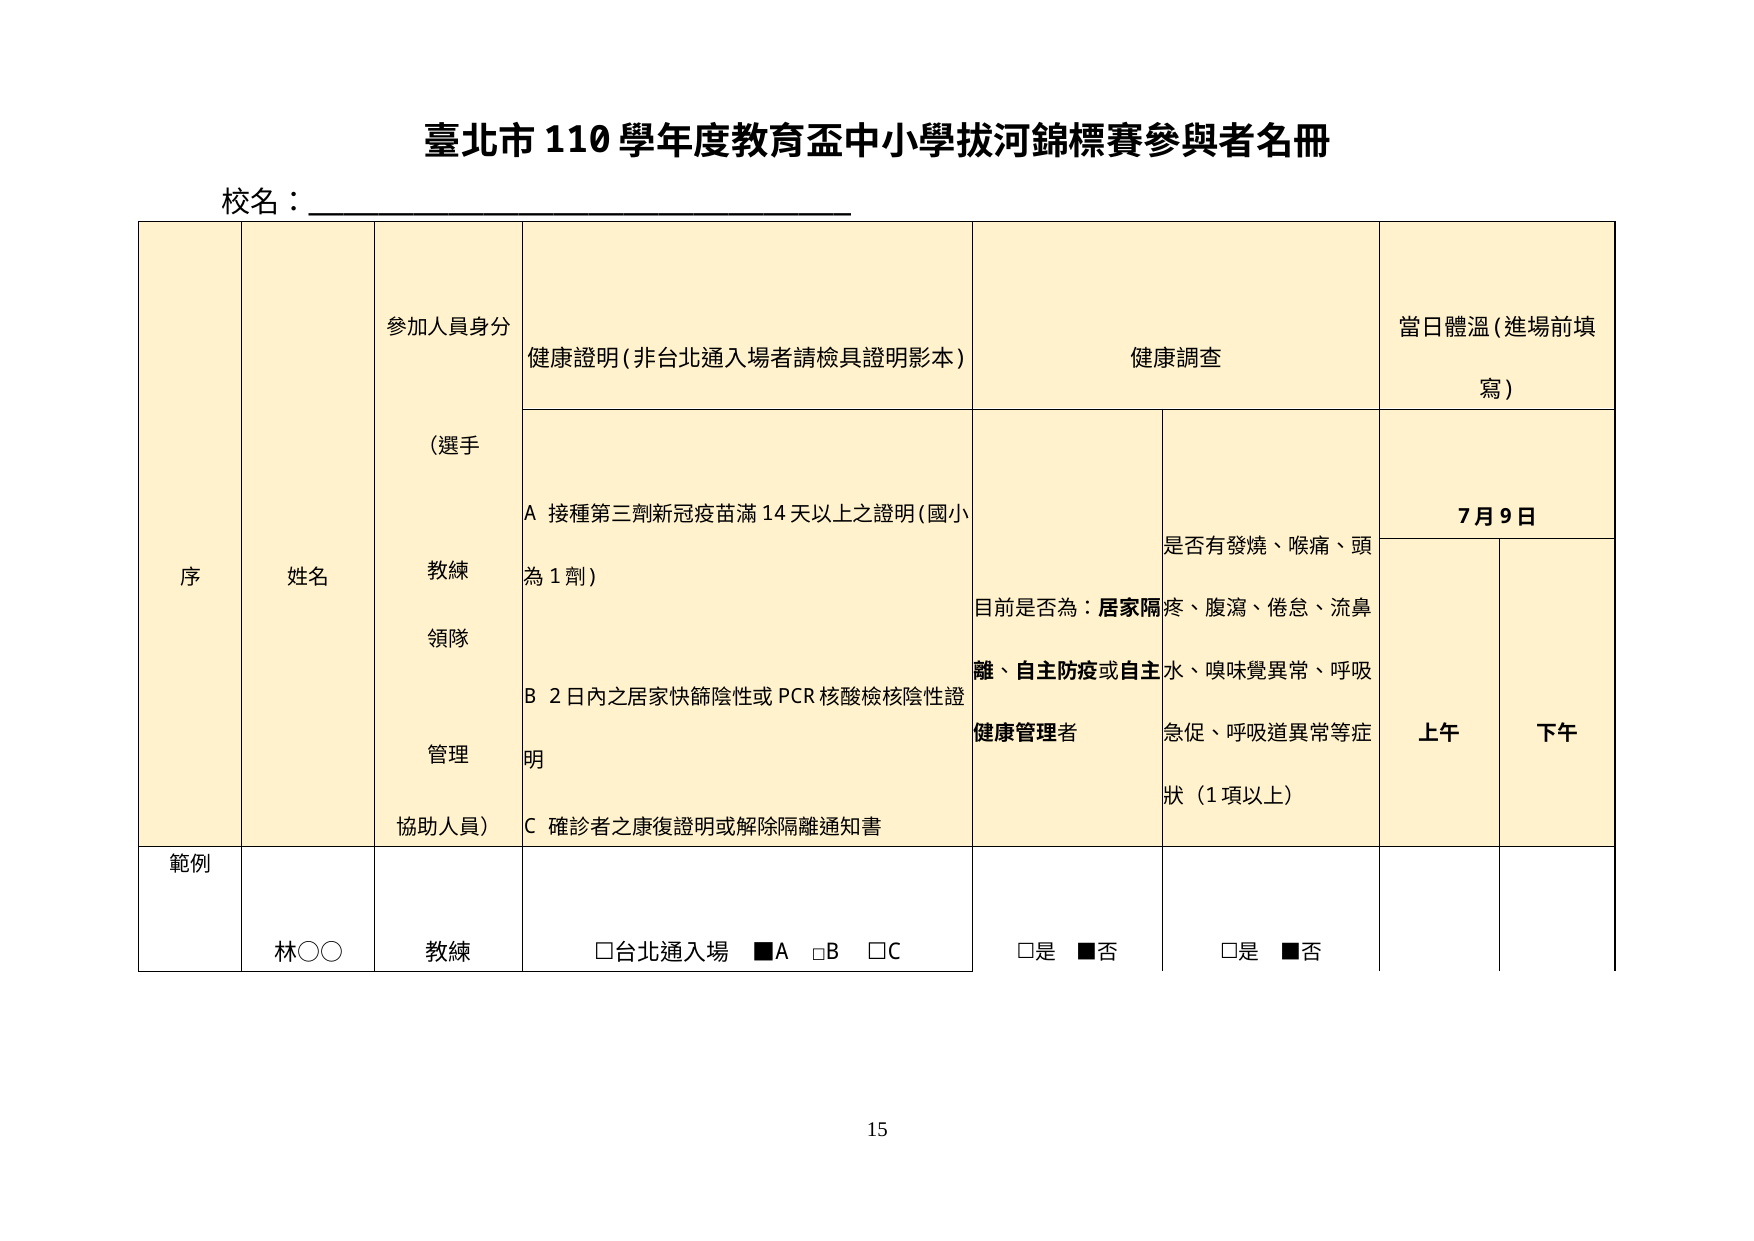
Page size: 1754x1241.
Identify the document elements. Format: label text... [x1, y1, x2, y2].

table_cell A 接種第三劑新冠疫苗滿14天以上之證明(國小為1劑) B 2日內之居家快篩陰性或PCR核酸檢核陰性證明 C 確診者之康復證明或解除隔離通知書 [523, 410, 972, 846]
table_header 序 [139, 222, 241, 846]
table_header 健康證明(非台北通入場者請檢具證明影本) [523, 222, 972, 408]
text 校名：_______________________________ [75, 158, 1679, 221]
table_header 參加人員身分 （選手 教練 領隊 管理 協助人員） [375, 222, 522, 846]
table_cell 目前是否為：居家隔離、自主防疫或自主健康管理者 [973, 410, 1162, 846]
table_cell 範例 [139, 847, 241, 971]
table_cell ☐台北通入場 ■A ☐B ☐C [523, 847, 972, 971]
table_cell 下午 [1500, 539, 1614, 846]
table_cell [1380, 847, 1499, 971]
text 臺北市110學年度教育盃中小學拔河錦標賽參與者名冊 [75, 96, 1679, 158]
table_cell [1500, 847, 1614, 971]
table_cell ☐是 ■否 [1163, 847, 1379, 971]
table_cell 是否有發燒、喉痛、頭疼、腹瀉、倦怠、流鼻水、嗅味覺異常、呼吸急促、呼吸道異常等症狀（1項以上） [1163, 410, 1379, 846]
table_cell 上午 [1380, 539, 1499, 846]
table_cell ☐是 ■否 [973, 847, 1162, 971]
table_header 姓名 [242, 222, 374, 846]
table_header 當日體溫(進場前填寫) [1380, 222, 1614, 408]
table_header 健康調查 [973, 222, 1379, 408]
table_cell 林○○ [242, 847, 374, 971]
table_cell 7月9日 [1380, 410, 1614, 538]
table_cell 教練 [375, 847, 522, 971]
